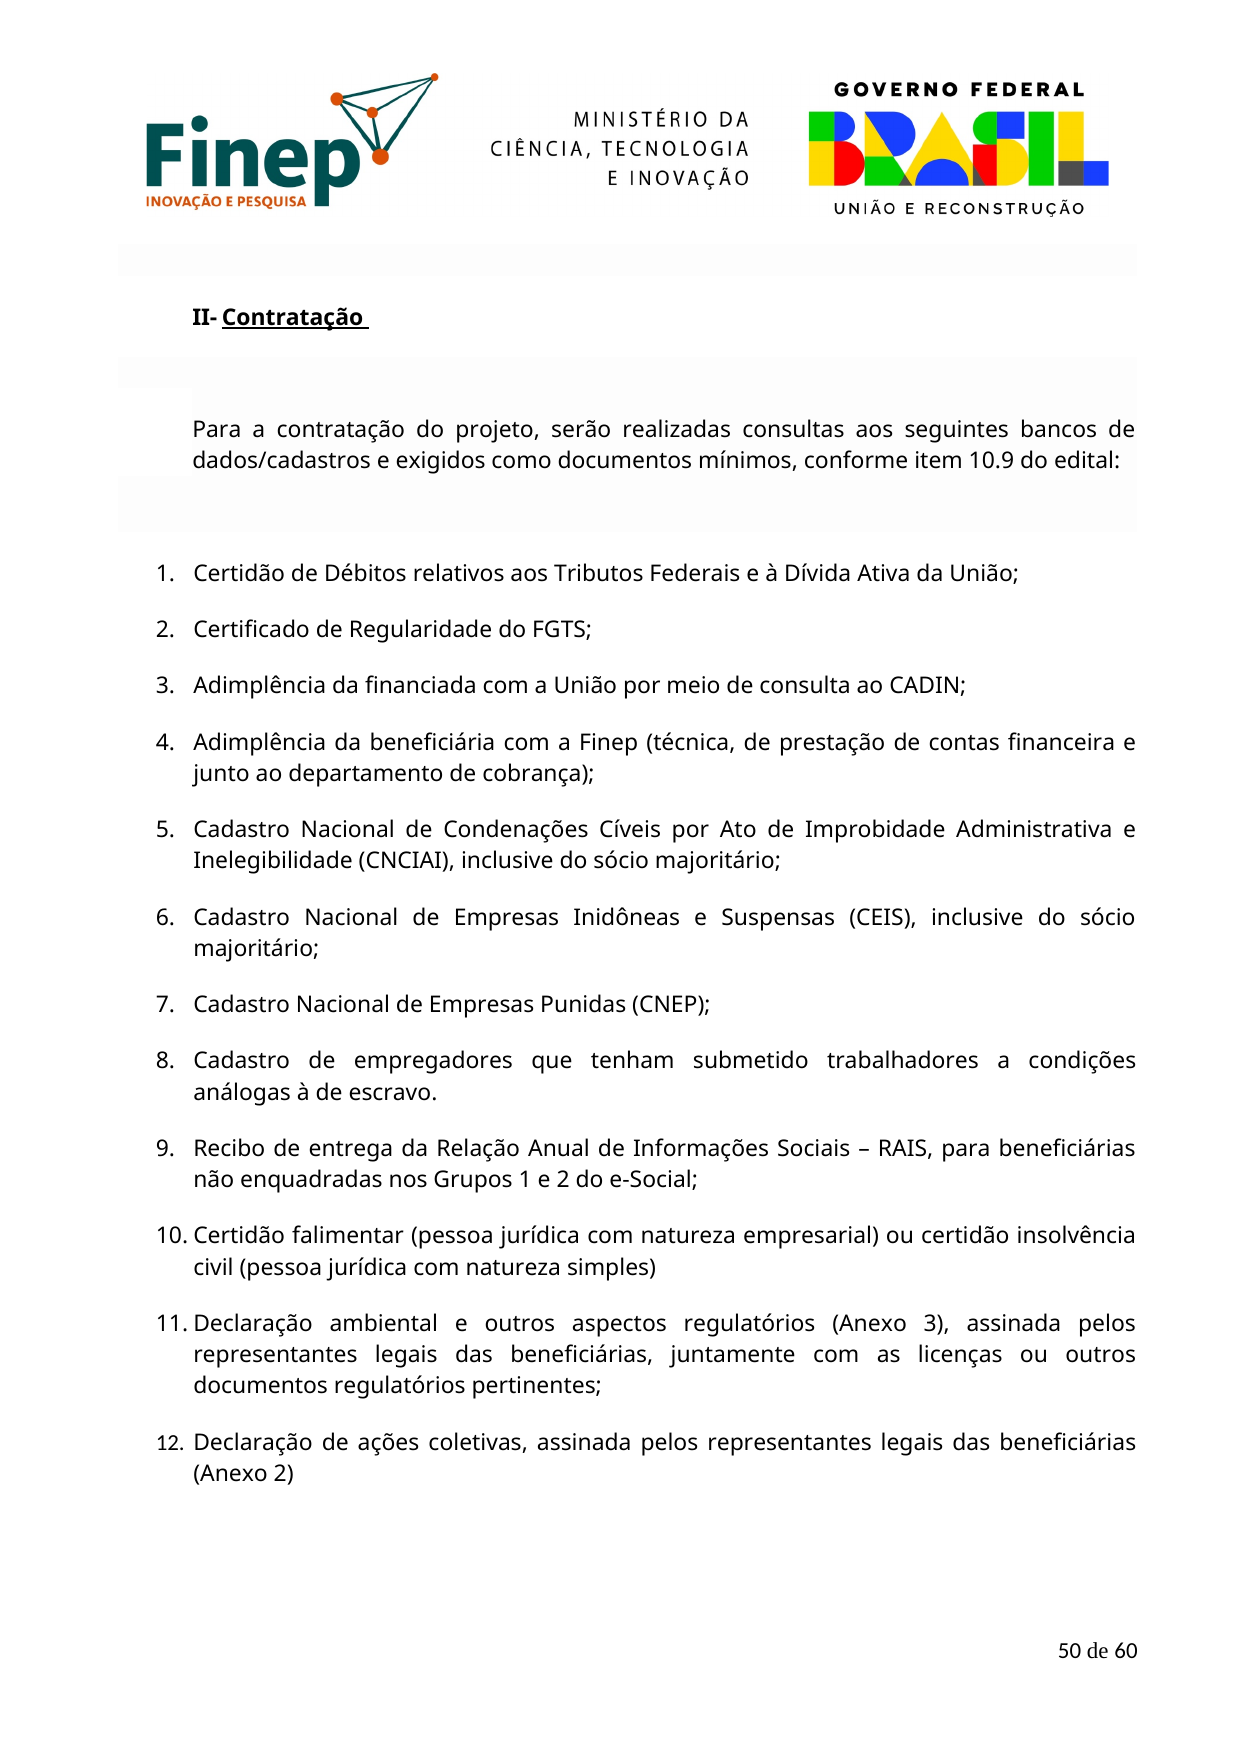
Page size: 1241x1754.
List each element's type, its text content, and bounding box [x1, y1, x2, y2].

list Declaração ambiental e outros aspectos regulatórios (Anexo 3), assinada pelos representantes legais das beneficiárias, juntamente com as licenças ou outros documentos regulatórios pertinentes; [156, 1307, 1137, 1401]
list Recibo de entrega da Relação Anual de Informações Sociais – RAIS, para beneficiárias não enquadradas nos Grupos 1 e 2 do e-Social; [156, 1132, 1137, 1194]
list Certidão de Débitos relativos aos Tributos Federais e à Dívida Ativa da União; [156, 557, 1137, 588]
list Adimplência da beneficiária com a Finep (técnica, de prestação de contas financeira e junto ao departamento de cobrança); [156, 726, 1137, 788]
text Para a contratação do projeto, serão realizadas consultas aos seguintes bancos de dados/cadastros e exigidos como documentos mínimos, conforme item 10.9 do edital: [192, 413, 1137, 476]
list Cadastro Nacional de Condenações Cíveis por Ato de Improbidade Administrativa e Inelegibilidade (CNCIAI), inclusive do sócio majoritário; [156, 813, 1137, 876]
list Cadastro Nacional de Empresas Punidas (CNEP); [156, 988, 1137, 1019]
list Adimplência da financiada com a União por meio de consulta ao CADIN; [156, 669, 1137, 701]
list Certidão falimentar (pessoa jurídica com natureza empresarial) ou certidão insolvência civil (pessoa jurídica com natureza simples) [156, 1219, 1137, 1282]
list Cadastro de empregadores que tenham submetido trabalhadores a condições análogas à de escravo. [156, 1044, 1137, 1107]
list Declaração de ações coletivas, assinada pelos representantes legais das beneficiárias (Anexo 2) [156, 1426, 1137, 1488]
list Cadastro Nacional de Empresas Inidôneas e Suspensas (CEIS), inclusive do sócio majoritário; [156, 901, 1137, 963]
list Contratação [192, 301, 1137, 332]
list Certificado de Regularidade do FGTS; [156, 613, 1137, 644]
